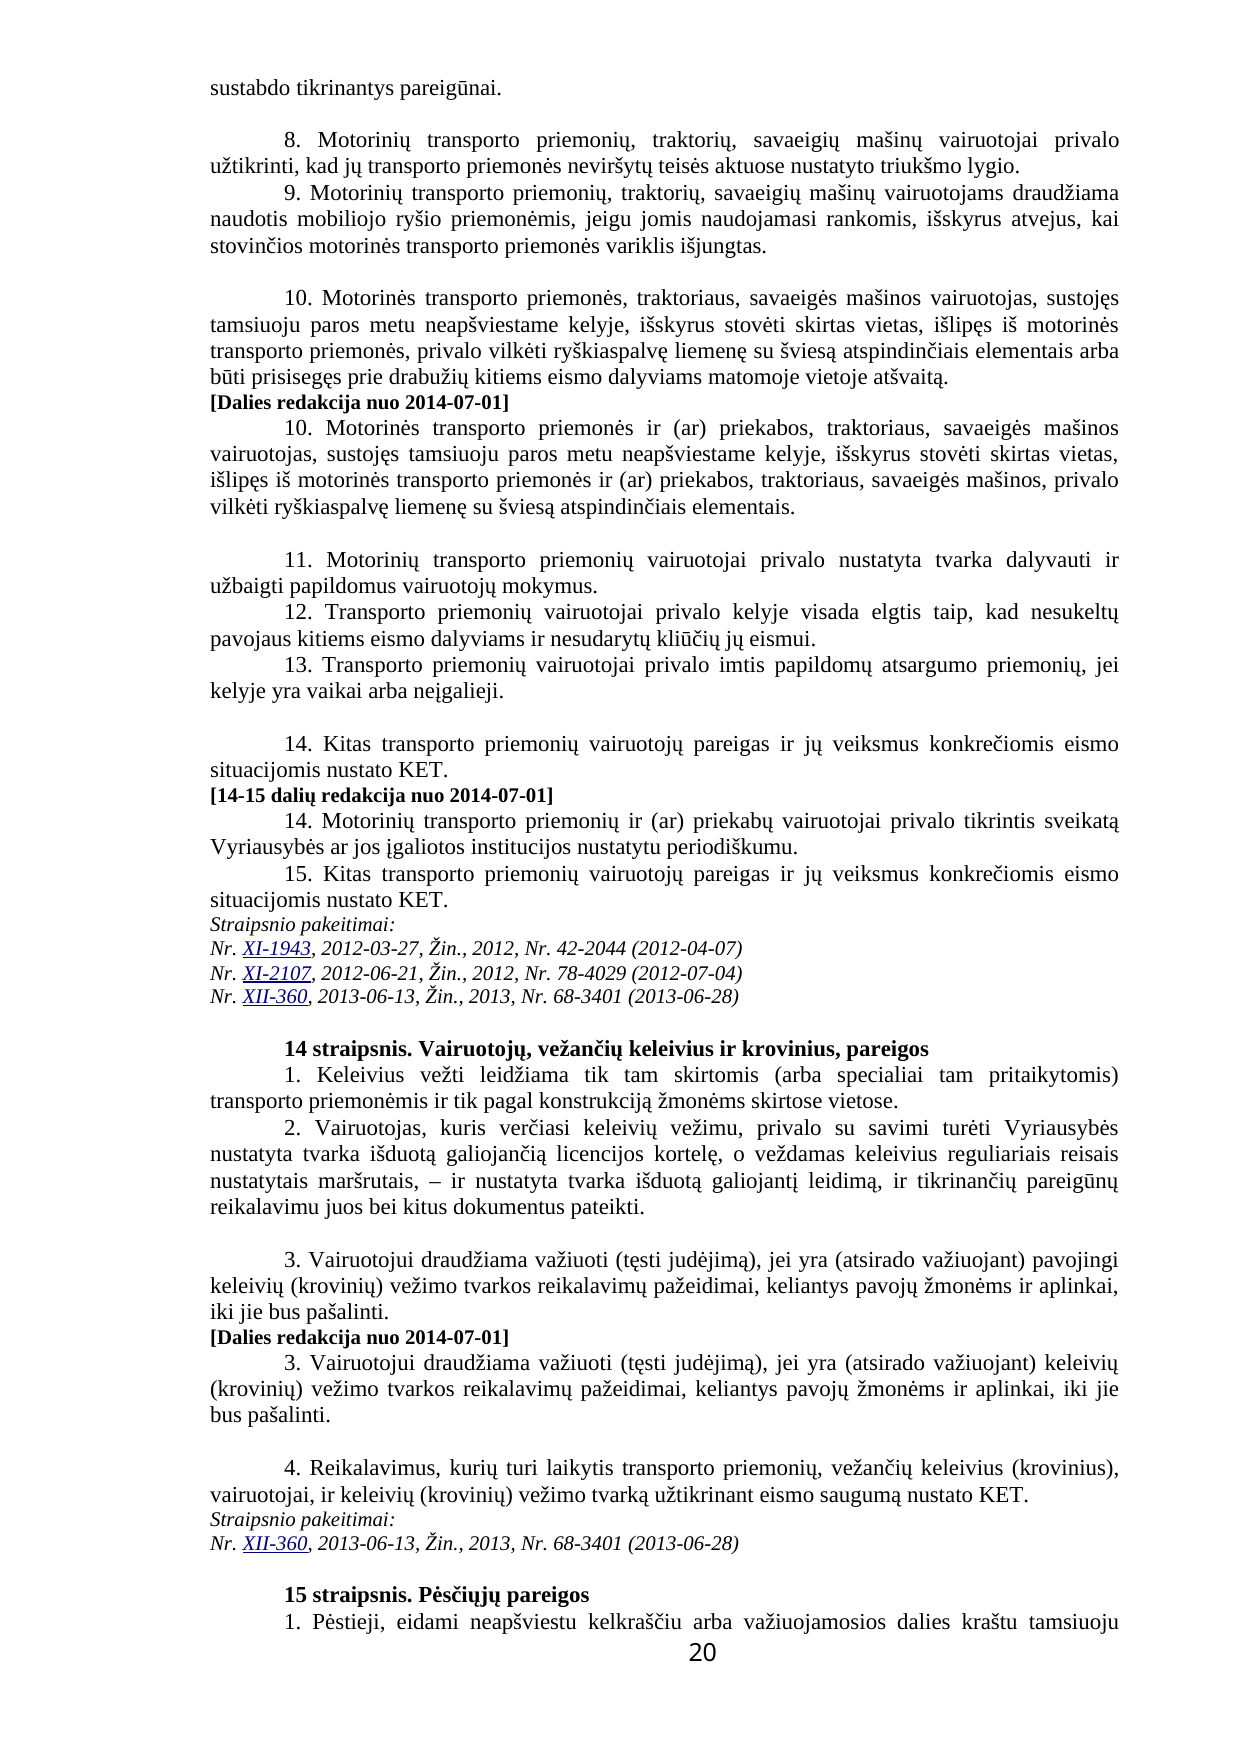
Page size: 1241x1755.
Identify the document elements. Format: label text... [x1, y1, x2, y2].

text 1. Keleivius vežti leidžiama tik tam skirtomis (arba specialiai tam pritaikytomis) transporto priemonėmis ir tik pagal konstrukciją žmonėms skirtose vietose. [210, 1061, 1120, 1114]
text Straipsnio pakeitimai: [210, 912, 1120, 936]
text 9. Motorinių transporto priemonių, traktorių, savaeigių mašinų vairuotojams draudžiama naudotis mobiliojo ryšio priemonėmis, jeigu jomis naudojamasi rankomis, išskyrus atvejus, kai stovinčios motorinės transporto priemonės variklis išjungtas. [210, 179, 1120, 258]
text Straipsnio pakeitimai: [210, 1507, 1120, 1531]
text Nr. XI-1943, 2012-03-27, Žin., 2012, Nr. 42-2044 (2012-04-07) [210, 936, 1120, 960]
text 14 straipsnis. Vairuotojų, vežančių keleivius ir krovinius, pareigos [210, 1035, 1120, 1061]
text 2. Vairuotojas, kuris verčiasi keleivių vežimu, privalo su savimi turėti Vyriausybės nustatyta tvarka išduotą galiojančią licencijos kortelę, o veždamas keleivius reguliariais reisais nustatytais maršrutais, – ir nustatyta tvarka išduotą galiojantį leidimą, ir tikrinančių pareigūnų reikalavimu juos bei kitus dokumentus pateikti. [210, 1114, 1120, 1219]
text 11. Motorinių transporto priemonių vairuotojai privalo nustatyta tvarka dalyvauti ir užbaigti papildomus vairuotojų mokymus. [210, 546, 1120, 598]
text 12. Transporto priemonių vairuotojai privalo kelyje visada elgtis taip, kad nesukeltų pavojaus kitiems eismo dalyviams ir nesudarytų kliūčių jų eismui. [210, 598, 1120, 651]
text 10. Motorinės transporto priemonės, traktoriaus, savaeigės mašinos vairuotojas, sustojęs tamsiuoju paros metu neapšviestame kelyje, išskyrus stovėti skirtas vietas, išlipęs iš motorinės transporto priemonės, privalo vilkėti ryškiaspalvę liemenę su šviesą atspindinčiais elementais arba būti prisisegęs prie drabužių kitiems eismo dalyviams matomoje vietoje atšvaitą. [210, 284, 1120, 390]
text Nr. XII-360, 2013-06-13, Žin., 2013, Nr. 68-3401 (2013-06-28) [210, 1531, 1120, 1555]
text 15. Kitas transporto priemonių vairuotojų pareigas ir jų veiksmus konkrečiomis eismo situacijomis nustato KET. [210, 859, 1120, 912]
text sustabdo tikrinantys pareigūnai. [210, 73, 1120, 100]
text 13. Transporto priemonių vairuotojai privalo imtis papildomų atsargumo priemonių, jei kelyje yra vaikai arba neįgalieji. [210, 651, 1120, 704]
text 3. Vairuotojui draudžiama važiuoti (tęsti judėjimą), jei yra (atsirado važiuojant) keleivių (krovinių) vežimo tvarkos reikalavimų pažeidimai, keliantys pavojų žmonėms ir aplinkai, iki jie bus pašalinti. [210, 1349, 1120, 1428]
text Nr. XI-2107, 2012-06-21, Žin., 2012, Nr. 78-4029 (2012-07-04) [210, 960, 1120, 984]
text [14-15 dalių redakcija nuo 2014-07-01] [210, 783, 1120, 807]
text 4. Reikalavimus, kurių turi laikytis transporto priemonių, vežančių keleivius (krovinius), vairuotojai, ir keleivių (krovinių) vežimo tvarką užtikrinant eismo saugumą nustato KET. [210, 1454, 1120, 1507]
text 14. Kitas transporto priemonių vairuotojų pareigas ir jų veiksmus konkrečiomis eismo situacijomis nustato KET. [210, 730, 1120, 783]
text 10. Motorinės transporto priemonės ir (ar) priekabos, traktoriaus, savaeigės mašinos vairuotojas, sustojęs tamsiuoju paros metu neapšviestame kelyje, išskyrus stovėti skirtas vietas, išlipęs iš motorinės transporto priemonės ir (ar) priekabos, traktoriaus, savaeigės mašinos, privalo vilkėti ryškiaspalvę liemenę su šviesą atspindinčiais elementais. [210, 414, 1120, 519]
text [Dalies redakcija nuo 2014-07-01] [210, 1325, 1120, 1349]
text 3. Vairuotojui draudžiama važiuoti (tęsti judėjimą), jei yra (atsirado važiuojant) pavojingi keleivių (krovinių) vežimo tvarkos reikalavimų pažeidimai, keliantys pavojų žmonėms ir aplinkai, iki jie bus pašalinti. [210, 1246, 1120, 1325]
text 14. Motorinių transporto priemonių ir (ar) priekabų vairuotojai privalo tikrintis sveikatą Vyriausybės ar jos įgaliotos institucijos nustatytu periodiškumu. [210, 807, 1120, 859]
text [Dalies redakcija nuo 2014-07-01] [210, 390, 1120, 414]
text 8. Motorinių transporto priemonių, traktorių, savaeigių mašinų vairuotojai privalo užtikrinti, kad jų transporto priemonės neviršytų teisės aktuose nustatyto triukšmo lygio. [210, 126, 1120, 179]
text Nr. XII-360, 2013-06-13, Žin., 2013, Nr. 68-3401 (2013-06-28) [210, 984, 1120, 1008]
text 1. Pėstieji, eidami neapšviestu kelkraščiu arba važiuojamosios dalies kraštu tamsiuoju [210, 1608, 1120, 1634]
text 15 straipsnis. Pėsčiųjų pareigos [210, 1581, 1120, 1608]
